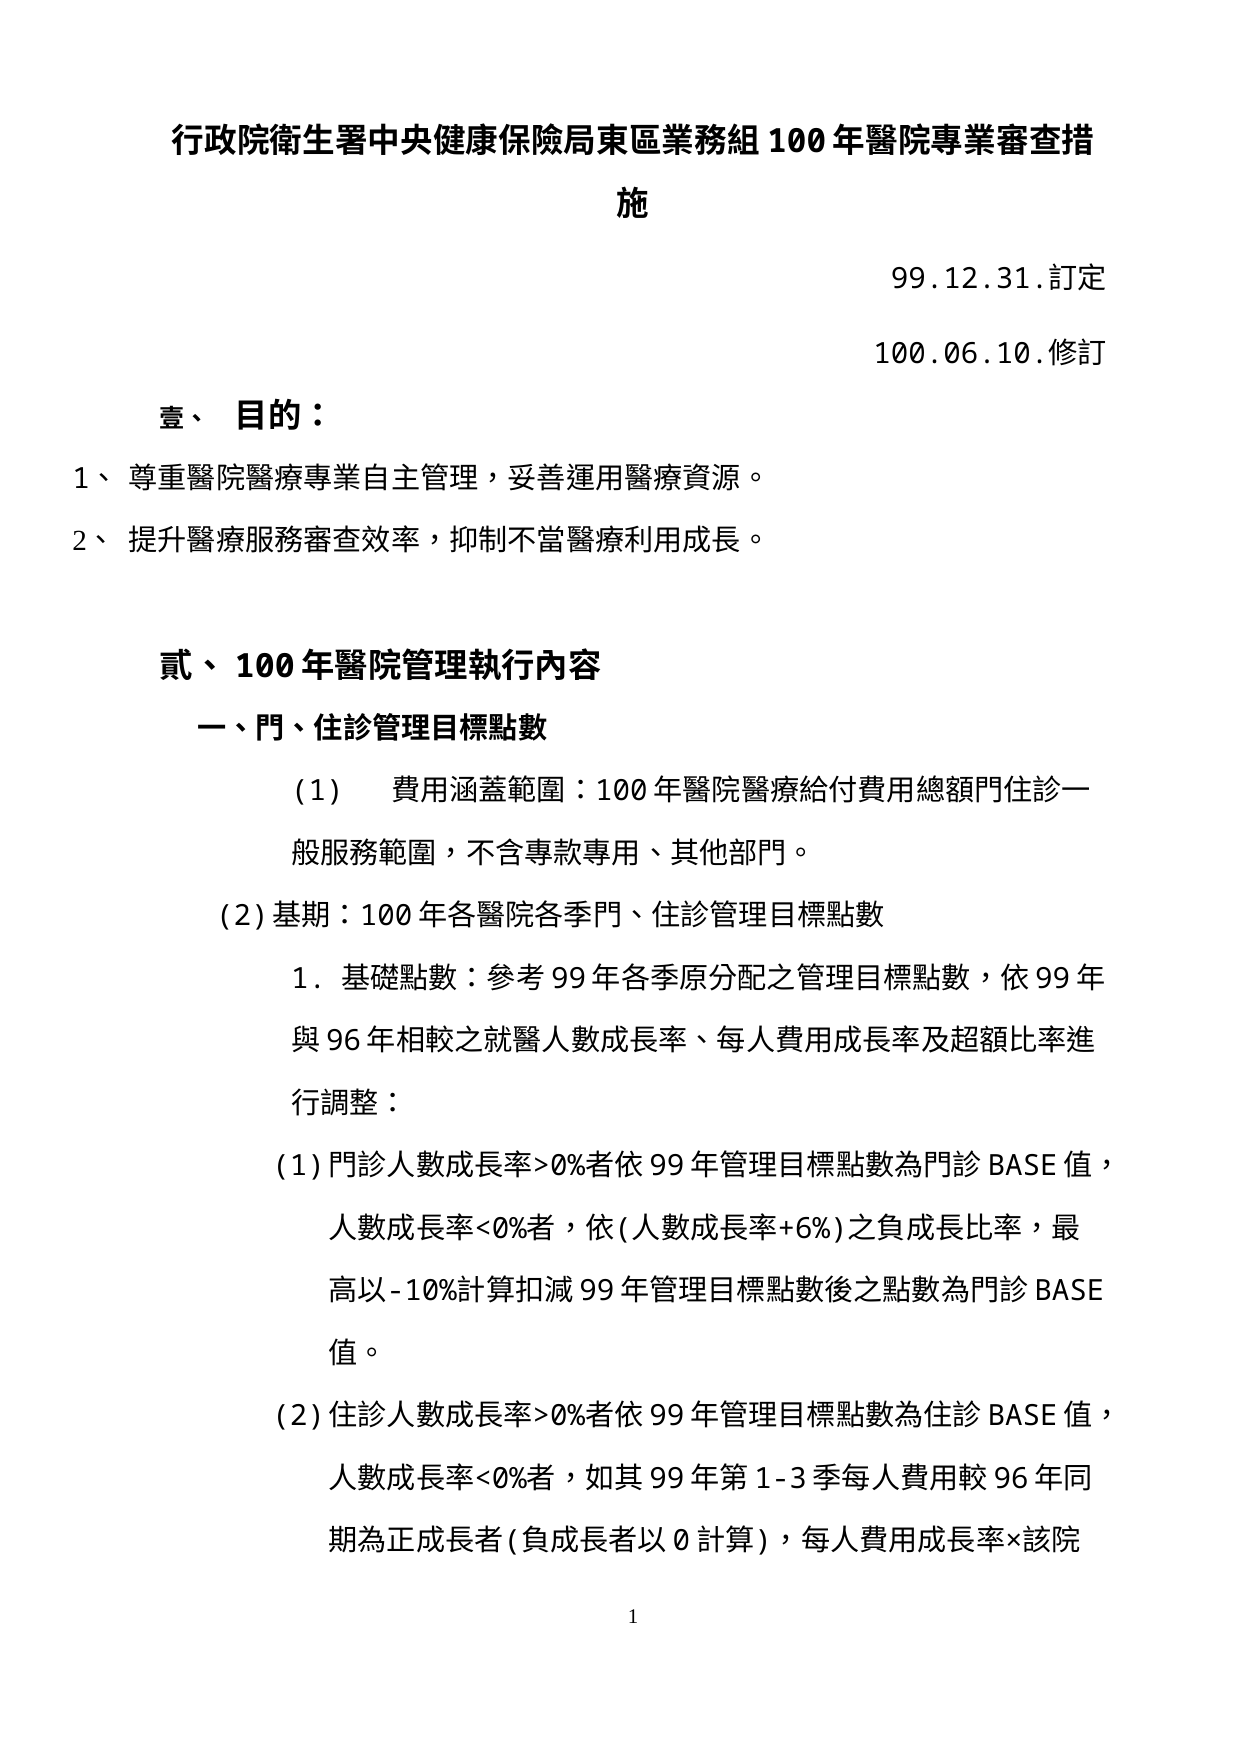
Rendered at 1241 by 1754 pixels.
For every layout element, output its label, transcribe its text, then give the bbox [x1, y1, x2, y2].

text 99.12.31.訂定 [159, 234, 1106, 296]
list 基礎點數：參考99年各季原分配之管理目標點數，依99年與96年相較之就醫人數成長率、每人費用成長率及超額比率進行調整： [291, 934, 1106, 1121]
list 住診人數成長率>0%者依99年管理目標點數為住診BASE值，人數成長率<0%者，如其99年第1-3季每人費用較96年同期為正成長者(負成長者以0計算)，每人費用成長率×該院99年相對96年CMI比值為校正後每人費用成長率，則該院(人數成長率+校正後每人費用成長率)仍為負者，依該院(人數成長率×0.9+校正後每人費用成長率)之負成長比率，最高以-10%計算扣減99年管理目標點數後之點數為住診BASE值。 [272, 1371, 1106, 1559]
list 100年醫院管理執行內容 [159, 621, 1106, 684]
text 100.06.10.修訂 [159, 309, 1106, 371]
list 目的： [159, 371, 1106, 434]
text 行政院衛生署中央健康保險局東區業務組100年醫院專業審查措施 [159, 96, 1106, 221]
list 基期：100年各醫院各季門、住診管理目標點數 [216, 871, 1106, 934]
list 提升醫療服務審查效率，抑制不當醫療利用成長。 [72, 496, 1106, 559]
list 費用涵蓋範圍：100年醫院醫療給付費用總額門住診一般服務範圍，不含專款專用、其他部門。 [291, 746, 1106, 871]
text 一、門、住診管理目標點數 [197, 684, 1106, 746]
list 尊重醫院醫療專業自主管理，妥善運用醫療資源。 [72, 434, 1106, 496]
list 門診人數成長率>0%者依99年管理目標點數為門診BASE值，人數成長率<0%者，依(人數成長率+6%)之負成長比率，最高以-10%計算扣減99年管理目標點數後之點數為門診BASE值。 [272, 1121, 1106, 1371]
